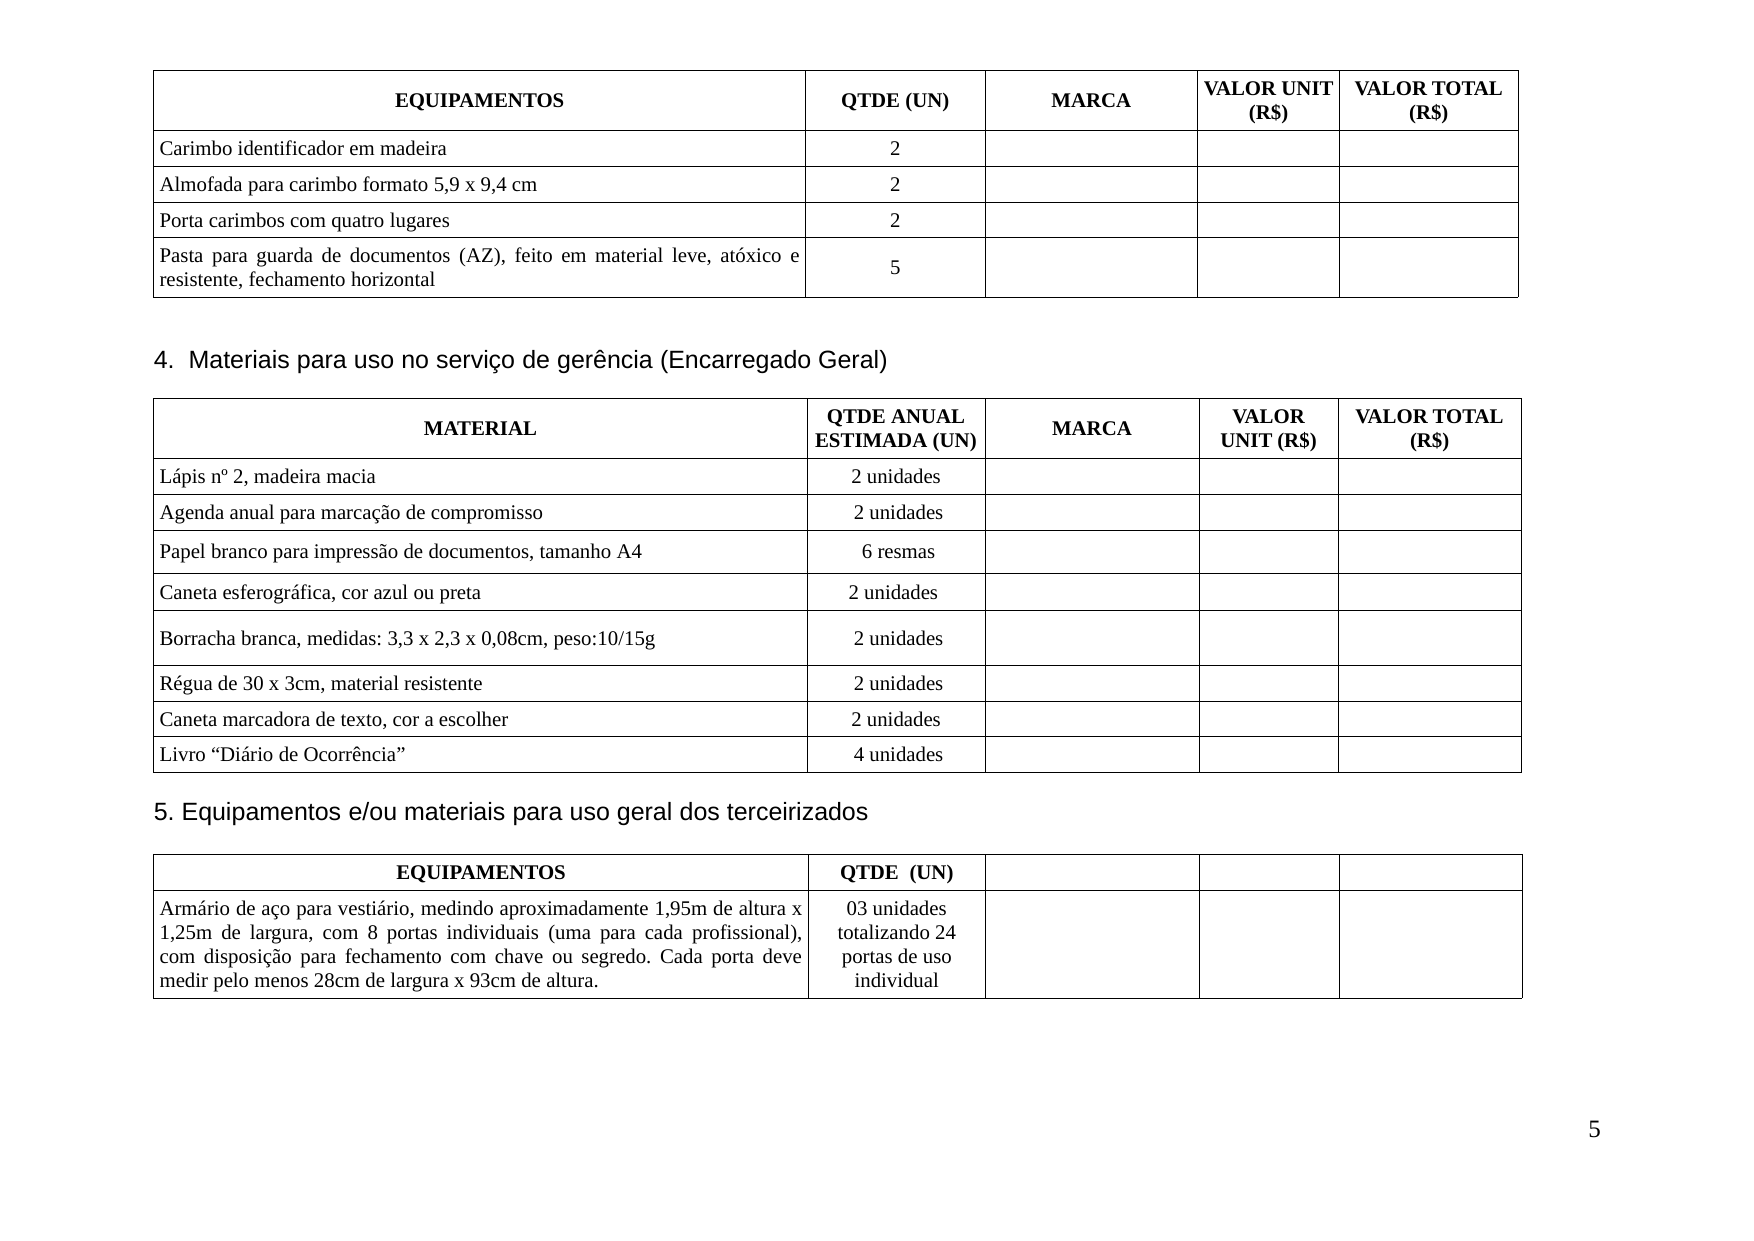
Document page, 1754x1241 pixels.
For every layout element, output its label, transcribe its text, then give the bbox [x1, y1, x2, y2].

table_cell [1198, 203, 1339, 237]
table_cell [986, 611, 1199, 665]
table_cell [986, 737, 1199, 772]
table_cell [1339, 737, 1521, 772]
table_cell Caneta marcadora de texto, cor a escolher [154, 702, 807, 736]
table_cell [1198, 167, 1339, 202]
table_cell [986, 574, 1199, 610]
table_cell [986, 702, 1199, 736]
table_cell [1200, 531, 1338, 573]
table_cell [1200, 666, 1338, 701]
table_header VALOR TOTAL (R$) [1340, 71, 1518, 130]
table_cell [1200, 459, 1338, 494]
table_cell [1200, 495, 1338, 529]
table_cell 03 unidades totalizando 24 portas de uso individual [809, 891, 985, 998]
table_cell 2 unidades [808, 495, 985, 529]
table_cell [986, 495, 1199, 529]
table_cell 2 unidades [808, 459, 985, 494]
table_cell [1339, 574, 1521, 610]
table_cell [986, 131, 1197, 166]
table_cell [986, 666, 1199, 701]
table_header QTDE (UN) [809, 855, 985, 890]
table_header QTDE (UN) [806, 71, 985, 130]
table_cell 4 unidades [808, 737, 985, 772]
table_header EQUIPAMENTOS [154, 855, 808, 890]
table_cell [1340, 131, 1518, 166]
table_cell [1339, 666, 1521, 701]
table_cell Régua de 30 x 3cm, material resistente [154, 666, 807, 701]
table_cell Porta carimbos com quatro lugares [154, 203, 805, 237]
text 5. Equipamentos e/ou materiais para uso geral dos terceirizados [153, 796, 1600, 825]
table_header [986, 855, 1199, 890]
table_header MARCA [986, 399, 1199, 458]
text 4. Materiais para uso no serviço de gerência (Encarregado Geral) [153, 345, 1600, 374]
table_cell Pasta para guarda de documentos (AZ), feito em material leve, atóxico e resistente, fechamento horizontal [154, 238, 805, 297]
table_cell [1339, 495, 1521, 529]
table_cell Lápis nº 2, madeira macia [154, 459, 807, 494]
table_cell Almofada para carimbo formato 5,9 x 9,4 cm [154, 167, 805, 202]
table_cell 2 [806, 167, 985, 202]
table_cell [986, 531, 1199, 573]
table_cell Armário de aço para vestiário, medindo aproximadamente 1,95m de altura x 1,25m de largura, com 8 portas individuais (uma para cada profissional), com disposição para fechamento com chave ou segredo. Cada porta deve medir pelo menos 28cm de largura x 93cm de altura. [154, 891, 808, 998]
table_cell 2 unidades [808, 574, 985, 610]
table_cell [986, 891, 1199, 998]
table_cell [1339, 531, 1521, 573]
table_cell Papel branco para impressão de documentos, tamanho A4 [154, 531, 807, 573]
table_header [1200, 855, 1339, 890]
table_header EQUIPAMENTOS [154, 71, 805, 130]
table_cell [1200, 574, 1338, 610]
table_cell 2 unidades [808, 666, 985, 701]
table_cell 2 [806, 131, 985, 166]
table_header VALOR UNIT (R$) [1200, 399, 1338, 458]
table_cell [1200, 737, 1338, 772]
table_header MARCA [986, 71, 1197, 130]
table_header VALOR TOTAL (R$) [1339, 399, 1521, 458]
table_cell [986, 167, 1197, 202]
table_cell [1340, 167, 1518, 202]
table_cell [1200, 702, 1338, 736]
table_cell [986, 203, 1197, 237]
table_cell Borracha branca, medidas: 3,3 x 2,3 x 0,08cm, peso:10/15g [154, 611, 807, 665]
table_header VALOR UNIT (R$) [1198, 71, 1339, 130]
table_cell [1339, 459, 1521, 494]
table_header [1340, 855, 1522, 890]
table_cell 2 unidades [808, 611, 985, 665]
table_cell [1200, 611, 1338, 665]
table_cell [1340, 891, 1522, 998]
table_cell 5 [806, 238, 985, 297]
table_cell Caneta esferográfica, cor azul ou preta [154, 574, 807, 610]
table_cell [986, 238, 1197, 297]
table_cell [1198, 238, 1339, 297]
table_cell [986, 459, 1199, 494]
table_header QTDE ANUAL ESTIMADA (UN) [808, 399, 985, 458]
table_cell [1200, 891, 1339, 998]
table_cell [1198, 131, 1339, 166]
table_cell Livro “Diário de Ocorrência” [154, 737, 807, 772]
table_cell Agenda anual para marcação de compromisso [154, 495, 807, 529]
table_header MATERIAL [154, 399, 807, 458]
table_cell 6 resmas [808, 531, 985, 573]
table_cell [1339, 611, 1521, 665]
table_cell [1340, 238, 1518, 297]
table_cell 2 [806, 203, 985, 237]
table_cell [1339, 702, 1521, 736]
table_cell 2 unidades [808, 702, 985, 736]
table_cell Carimbo identificador em madeira [154, 131, 805, 166]
table_cell [1340, 203, 1518, 237]
